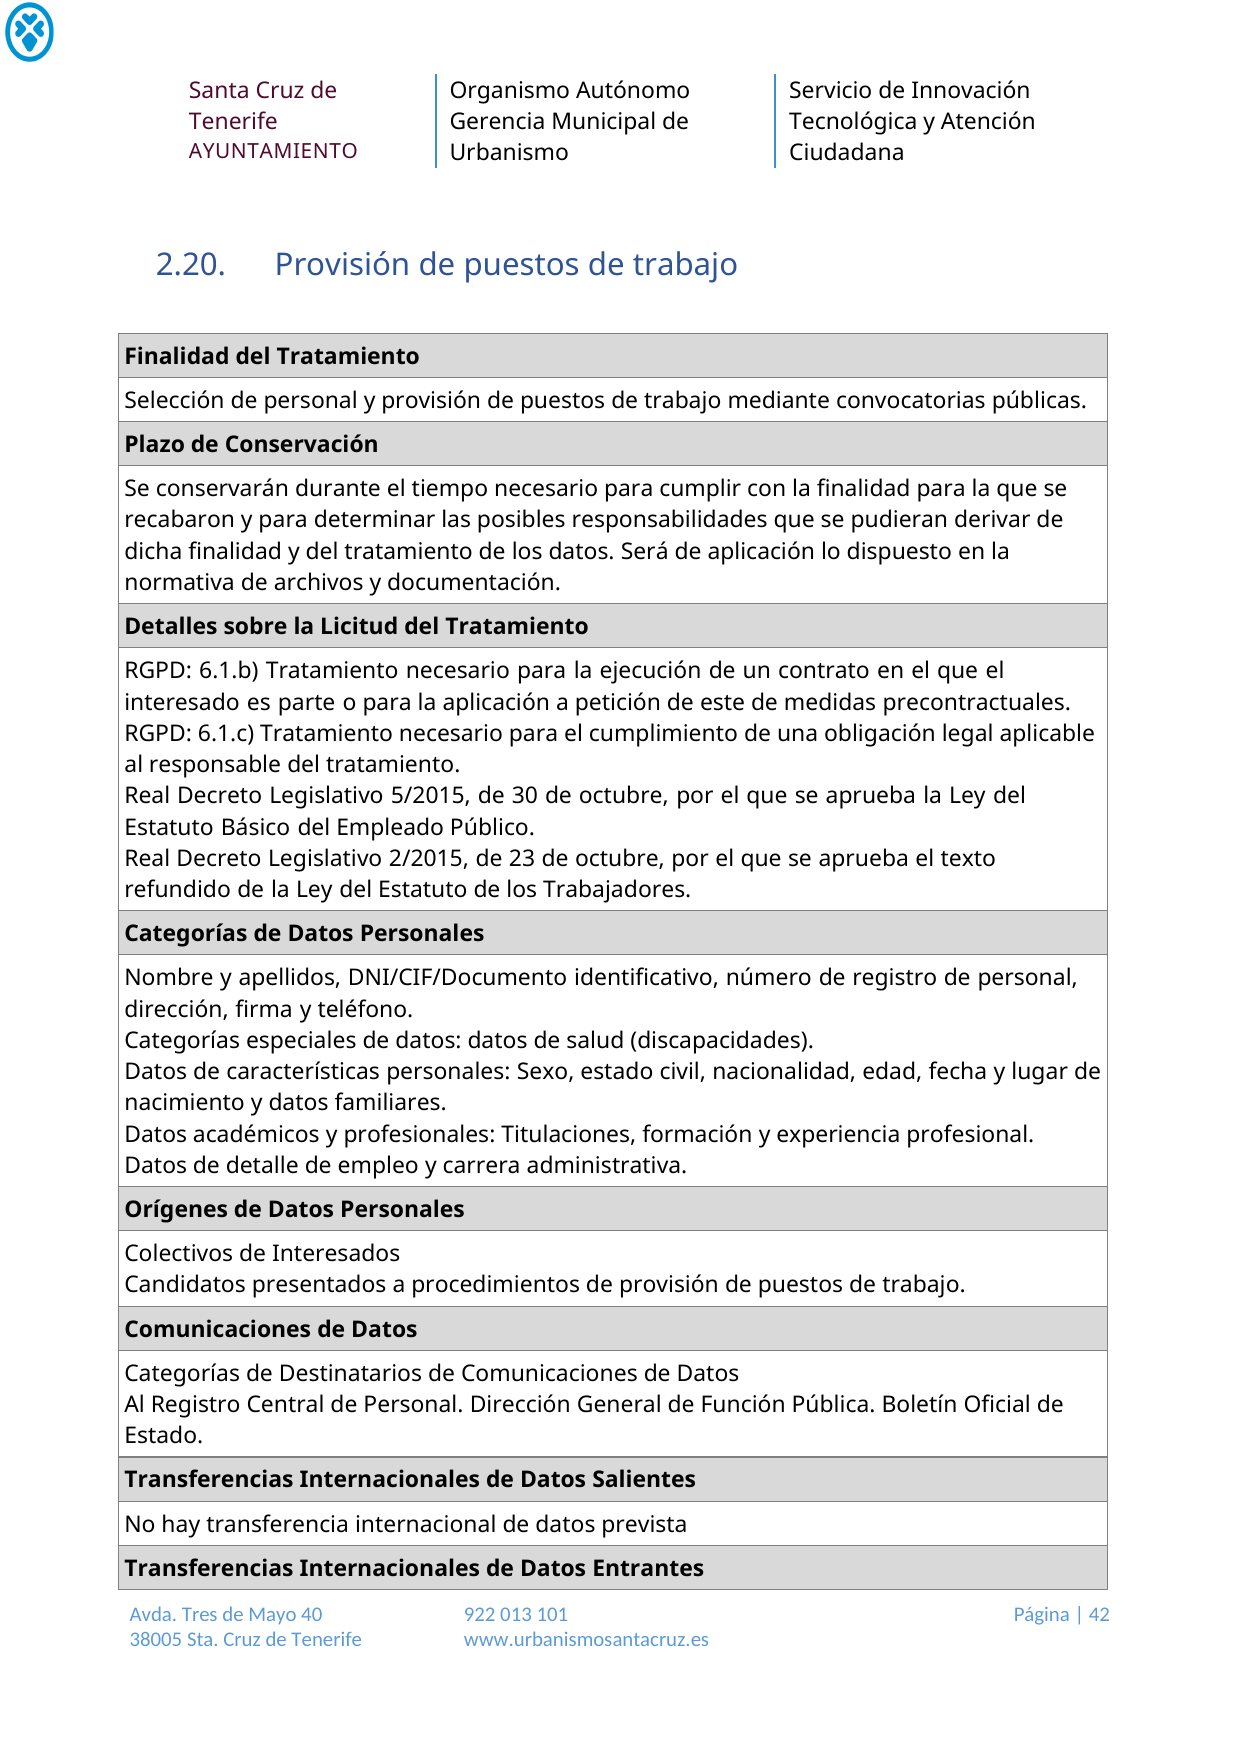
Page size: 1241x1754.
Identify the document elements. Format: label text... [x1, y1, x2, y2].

table_cell Comunicaciones de Datos [119, 1307, 1107, 1350]
table_cell Selección de personal y provisión de puestos de trabajo mediante convocatorias públicas. [119, 378, 1107, 421]
table_cell Orígenes de Datos Personales [119, 1187, 1107, 1230]
table_cell Detalles sobre la Licitud del Tratamiento [119, 604, 1107, 647]
table_header Finalidad del Tratamiento [119, 334, 1107, 377]
table_cell Transferencias Internacionales de Datos Entrantes [119, 1546, 1107, 1589]
table_cell Plazo de Conservación [119, 422, 1107, 465]
table_cell Transferencias Internacionales de Datos Salientes [119, 1458, 1107, 1501]
table_cell Categorías de Datos Personales [119, 911, 1107, 954]
list Provisión de puestos de trabajo [156, 242, 1122, 285]
table_cell Categorías de Destinatarios de Comunicaciones de Datos Al Registro Central de Personal. Dirección General de Función Pública. Boletín Oficial de Estado. [119, 1351, 1107, 1456]
table_cell No hay transferencia internacional de datos prevista [119, 1502, 1107, 1545]
table_cell Se conservarán durante el tiempo necesario para cumplir con la finalidad para la que se recabaron y para determinar las posibles responsabilidades que se pudieran derivar de dicha finalidad y del tratamiento de los datos. Será de aplicación lo dispuesto en la normativa de archivos y documentación. [119, 466, 1107, 603]
table_cell RGPD: 6.1.b) Tratamiento necesario para la ejecución de un contrato en el que el interesado es parte o para la aplicación a petición de este de medidas precontractuales. RGPD: 6.1.c) Tratamiento necesario para el cumplimiento de una obligación legal aplicable al responsable del tratamiento. Real Decreto Legislativo 5/2015, de 30 de octubre, por el que se aprueba la Ley del Estatuto Básico del Empleado Público. Real Decreto Legislativo 2/2015, de 23 de octubre, por el que se aprueba el texto refundido de la Ley del Estatuto de los Trabajadores. [119, 648, 1107, 910]
table_cell Nombre y apellidos, DNI/CIF/Documento identificativo, número de registro de personal, dirección, firma y teléfono. Categorías especiales de datos: datos de salud (discapacidades). Datos de características personales: Sexo, estado civil, nacionalidad, edad, fecha y lugar de nacimiento y datos familiares. Datos académicos y profesionales: Titulaciones, formación y experiencia profesional. Datos de detalle de empleo y carrera administrativa. [119, 955, 1107, 1186]
table_cell Colectivos de Interesados Candidatos presentados a procedimientos de provisión de puestos de trabajo. [119, 1231, 1107, 1306]
